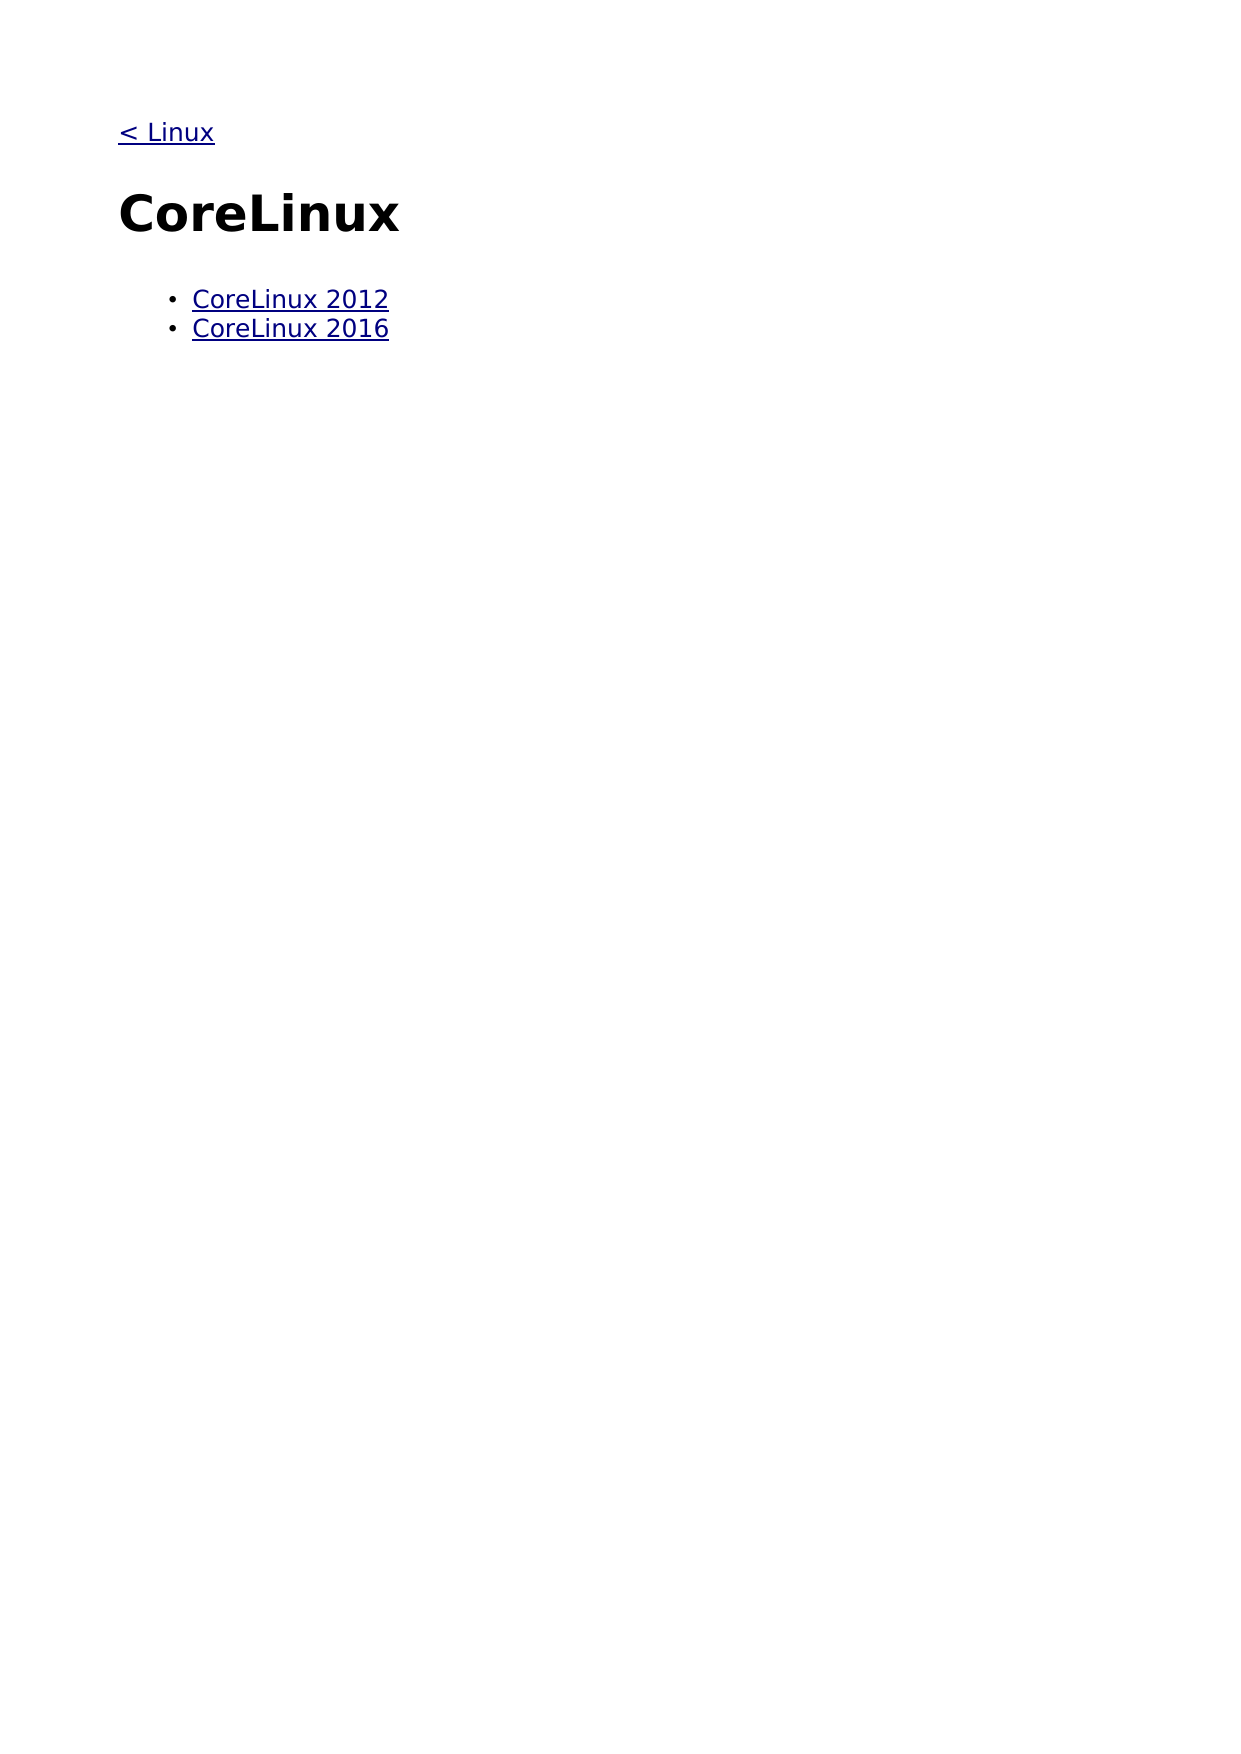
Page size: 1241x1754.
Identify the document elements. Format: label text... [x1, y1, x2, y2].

list CoreLinux 2016 [177, 314, 1122, 343]
text < Linux [118, 118, 1122, 147]
list CoreLinux 2012 [177, 285, 1122, 314]
subtitle CoreLinux [118, 185, 1122, 243]
